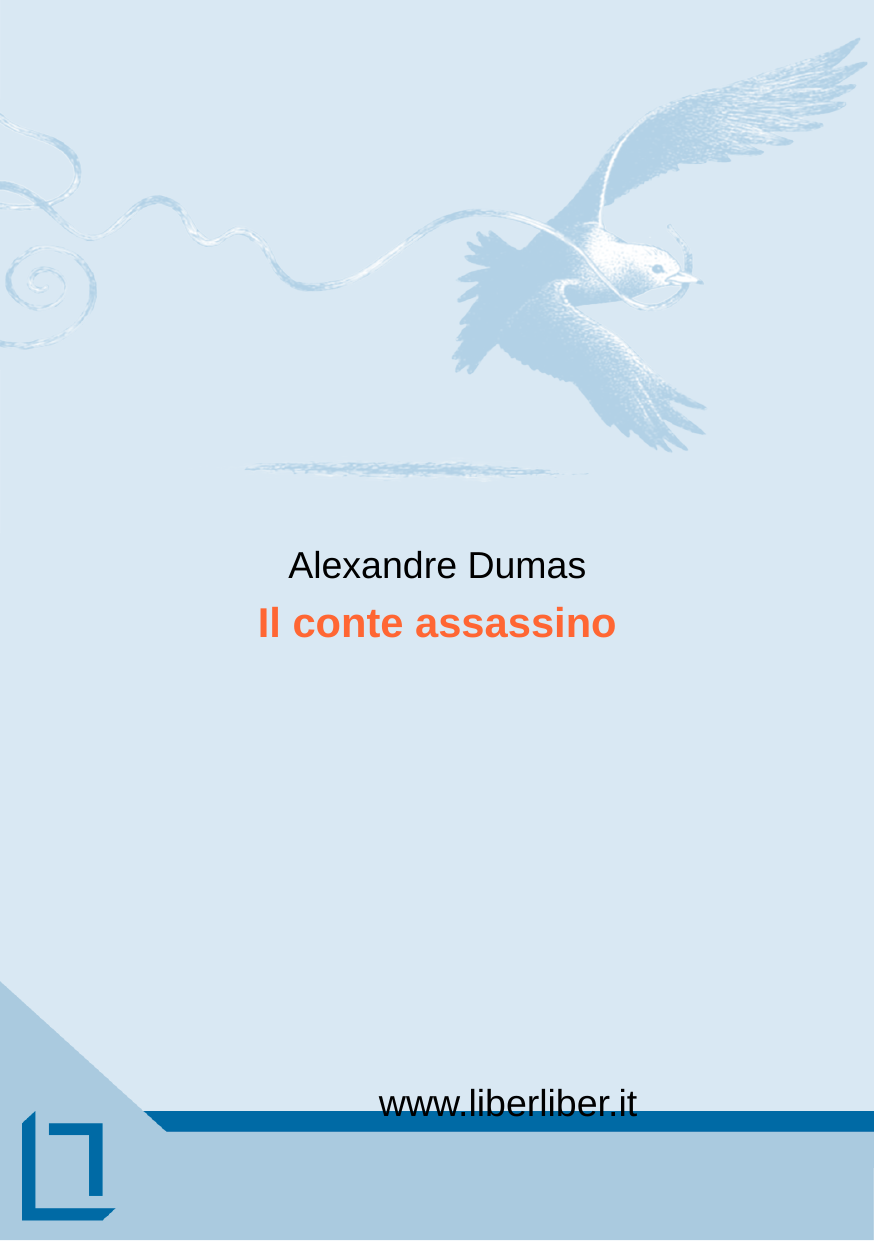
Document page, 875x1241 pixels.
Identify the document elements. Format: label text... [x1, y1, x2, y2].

text Il conte assassino [94, 598, 779, 646]
text www.liberliber.it [331, 1081, 685, 1124]
text Alexandre Dumas [94, 543, 779, 586]
picture [0, 0, 874, 1241]
